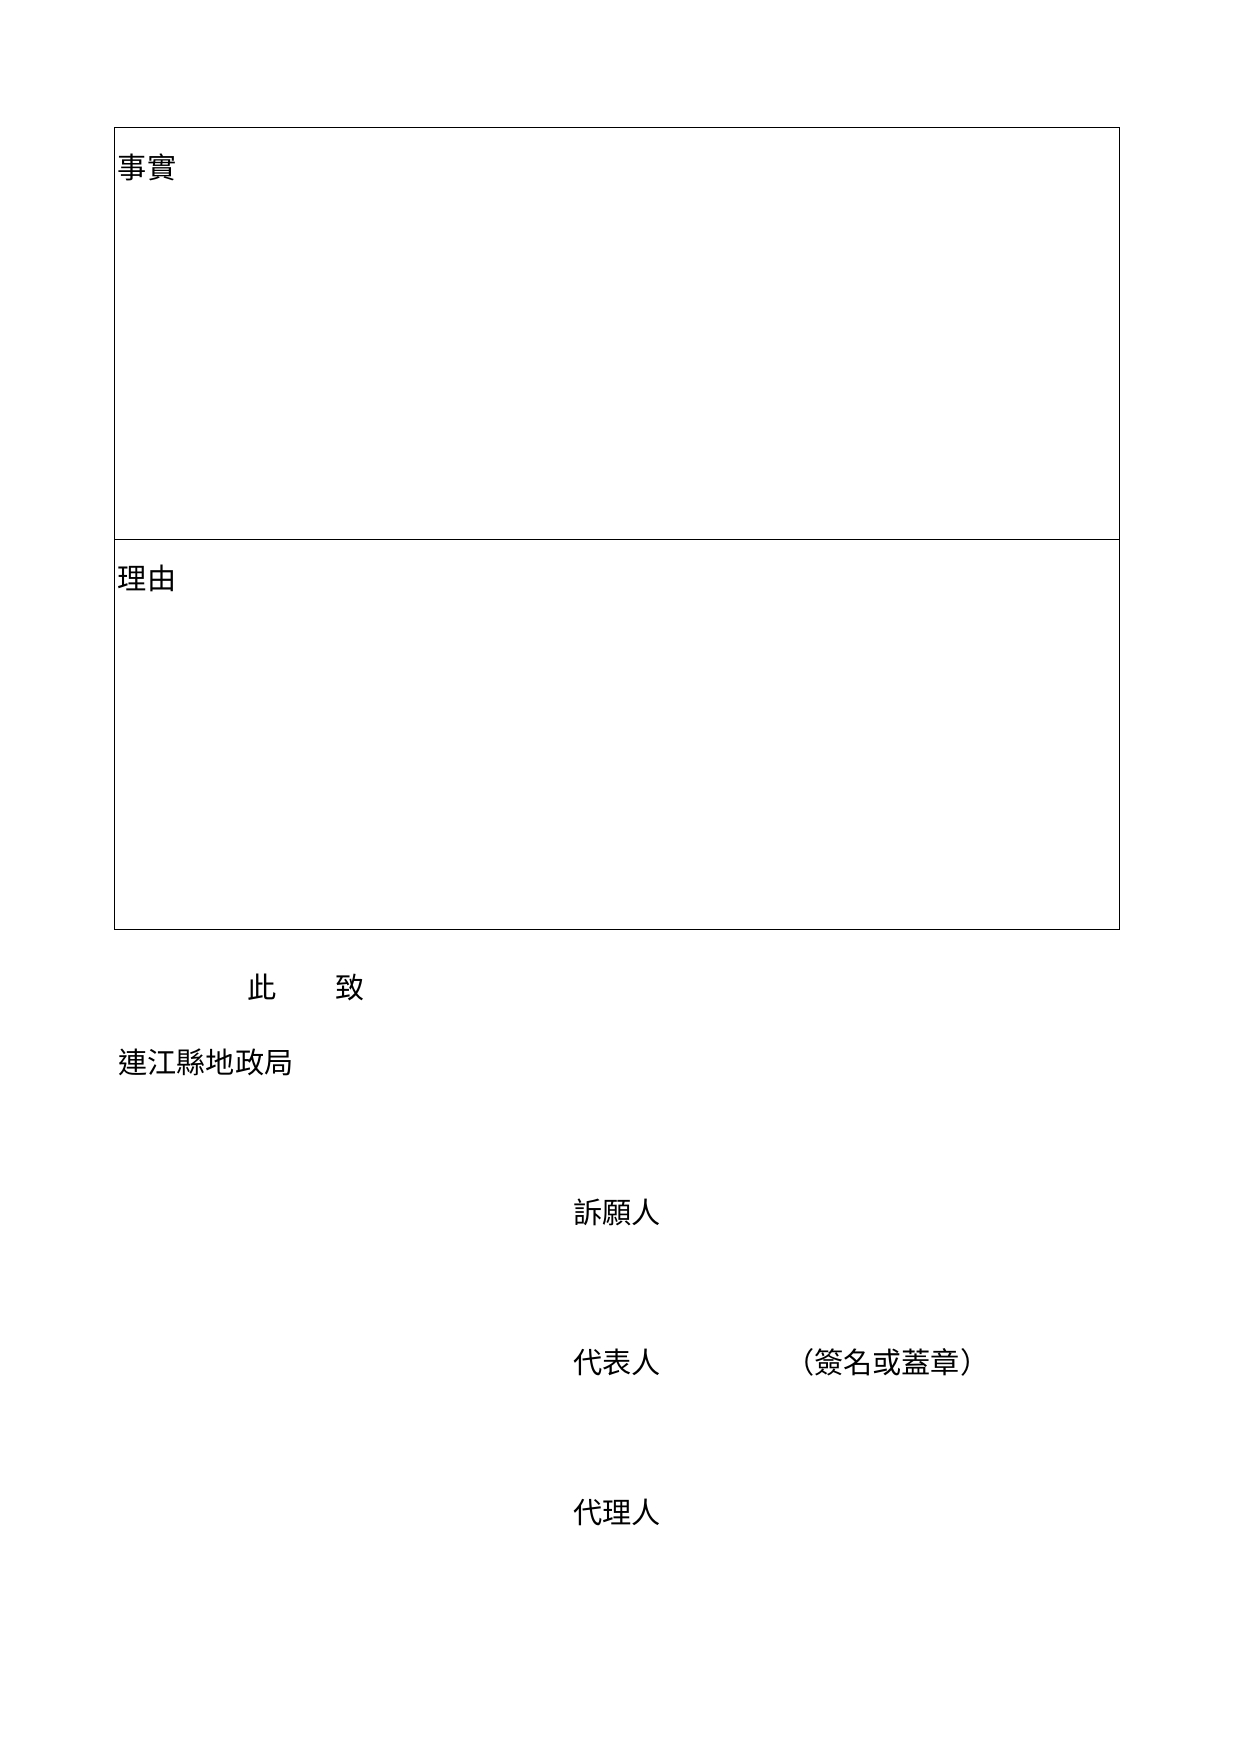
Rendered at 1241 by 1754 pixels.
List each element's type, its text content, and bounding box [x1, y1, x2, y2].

text 連江縣地政局 [118, 1023, 1122, 1098]
text 訴願人 [118, 1173, 1122, 1248]
text 此 致 [118, 948, 1122, 1023]
table_cell 事實 [115, 128, 1119, 538]
text 代表人 （簽名或蓋章） [118, 1323, 1122, 1398]
text 代理人 [118, 1473, 1122, 1548]
table_cell 理由 [115, 540, 1119, 929]
